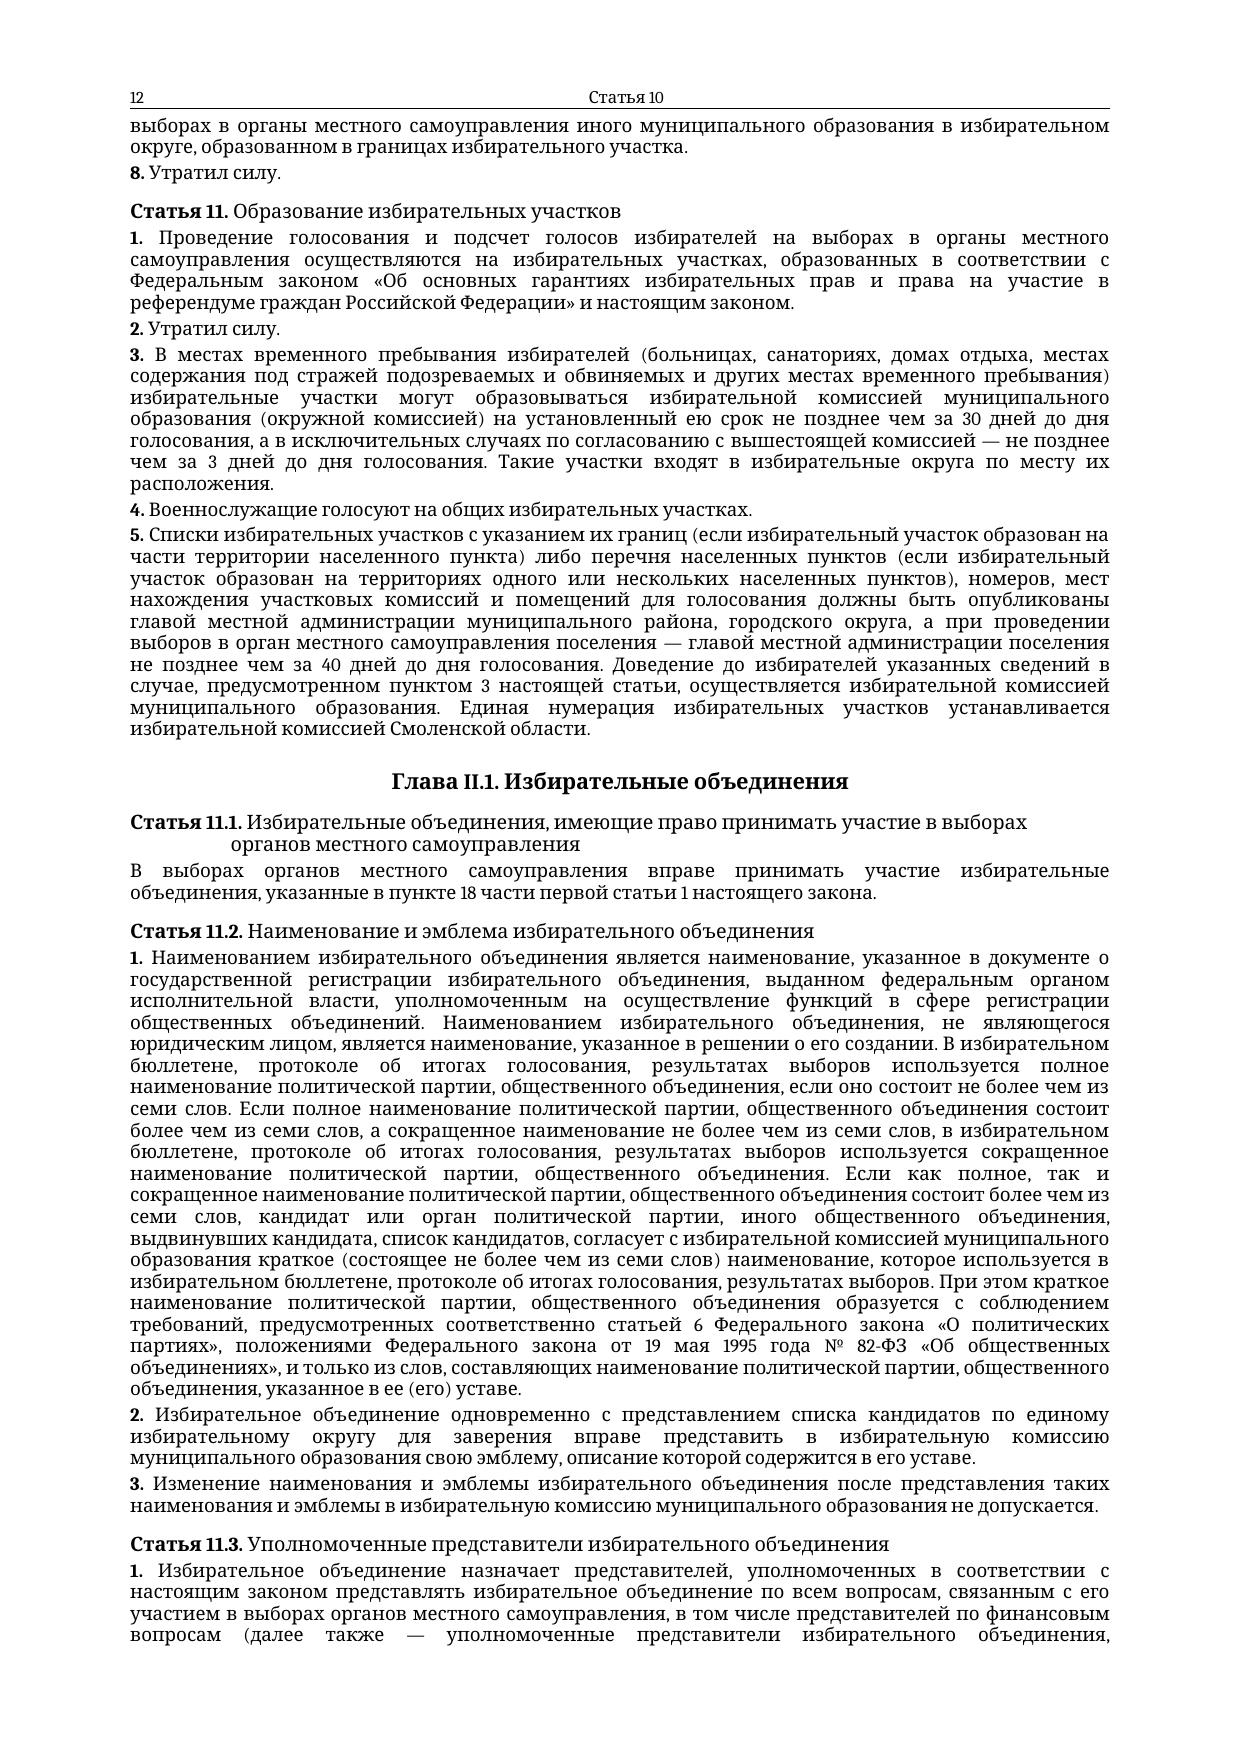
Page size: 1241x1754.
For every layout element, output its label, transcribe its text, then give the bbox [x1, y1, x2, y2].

text 4. Военнослужащие голосуют на общих избирательных участках. [130, 499, 1110, 521]
text 1. Наименованием избирательного объединения является наименование, указанное в документе о государственной регистрации избирательного объединения, выданном федеральным органом исполнительной власти, уполномоченным на осуществление функций в сфере регистрации общественных объединений. Наименованием избирательного объединения, не являющегося юридическим лицом, является наименование, указанное в решении о его создании. В избирательном бюллетене, протоколе об итогах голосования, результатах выборов используется полное наименование политической партии, общественного объединения, если оно состоит не более чем из семи слов. Если полное наименование политической партии, общественного объединения состоит более чем из семи слов, а сокращенное наименование не более чем из семи слов, в избирательном бюллетене, протоколе об итогах голосования, результатах выборов используется сокращенное наименование политической партии, общественного объединения. Если как полное, так и сокращенное наименование политической партии, общественного объединения состоит более чем из семи слов, кандидат или орган политической партии, иного общественного объединения, выдвинувших кандидата, список кандидатов, согласует с избирательной комиссией муниципального образования краткое (состоящее не более чем из семи слов) наименование, которое используется в избирательном бюллетене, протоколе об итогах голосования, результатах выборов. При этом краткое наименование политической партии, общественного объединения образуется с соблюдением требований, предусмотренных соответственно статьей 6 Федерального закона «О политических партиях», положениями Федерального закона от 19 мая 1995 года № 82-ФЗ «Об общественных объединениях», и только из слов, составляющих наименование политической партии, общественного объединения, указанное в ее (его) уставе. [130, 948, 1110, 1401]
subtitle Статья 11. Образование избирательных участков [130, 201, 1110, 224]
text 3. В местах временного пребывания избирателей (больницах, санаториях, домах отдыха, местах содержания под стражей подозреваемых и обвиняемых и других местах временного пребывания) избирательные участки могут образовываться избирательной комиссией муниципального образования (окружной комиссией) на установленный ею срок не позднее чем за 30 дней до дня голосования, а в исключительных случаях по согласованию с вышестоящей комиссией — не позднее чем за 3 дней до дня голосования. Такие участки входят в избирательные округа по месту их расположения. [130, 344, 1110, 495]
text 3. Изменение наименования и эмблемы избирательного объединения после представления таких наименования и эмблемы в избирательную комиссию муниципального образования не допускается. [130, 1473, 1110, 1517]
text 2. Утратил силу. [130, 318, 1110, 340]
subtitle Статья 11.1. Избирательные объединения, имеющие право принимать участие в выборах органов местного самоуправления [130, 811, 1110, 857]
text 8. Утратил силу. [130, 163, 1110, 184]
text 2. Избирательное объединение одновременно с представлением списка кандидатов по единому избирательному округу для заверения вправе представить в избирательную комиссию муниципального образования свою эмблему, описание которой содержится в его уставе. [130, 1405, 1110, 1469]
text В выборах органов местного самоуправления вправе принимать участие избирательные объединения, указанные в пункте 18 части первой статьи 1 настоящего закона. [130, 861, 1110, 904]
text 1. Проведение голосования и подсчет голосов избирателей на выборах в органы местного самоуправления осуществляются на избирательных участках, образованных в соответствии с Федеральным законом «Об основных гарантиях избирательных прав и права на участие в референдуме граждан Российской Федерации» и настоящим законом. [130, 228, 1110, 314]
subtitle Глава II.1. Избирательные объединения [130, 769, 1110, 795]
text 1. Избирательное объединение назначает представителей, уполномоченных в соответствии с настоящим законом представлять избирательное объединение по всем вопросам, связанным с его участием в выборах органов местного самоуправления, в том числе представителей по финансовым вопросам (далее также — уполномоченные представители избирательного объединения, [130, 1560, 1110, 1646]
subtitle Статья 11.3. Уполномоченные представители избирательного объединения [130, 1533, 1110, 1556]
subtitle Статья 11.2. Наименование и эмблема избирательного объединения [130, 921, 1110, 943]
text выборах в органы местного самоуправления иного муниципального образования в избирательном округе, образованном в границах избирательного участка. [130, 116, 1110, 159]
text 5. Списки избирательных участков с указанием их границ (если избирательный участок образован на части территории населенного пункта) либо перечня населенных пунктов (если избирательный участок образован на территориях одного или нескольких населенных пунктов), номеров, мест нахождения участковых комиссий и помещений для голосования должны быть опубликованы главой местной администрации муниципального района, городского округа, а при проведении выборов в орган местного самоуправления поселения — главой местной администрации поселения не позднее чем за 40 дней до дня голосования. Доведение до избирателей указанных сведений в случае, предусмотренном пунктом 3 настоящей статьи, осуществляется избирательной комиссией муниципального образования. Единая нумерация избирательных участков устанавливается избирательной комиссией Смоленской области. [130, 525, 1110, 741]
